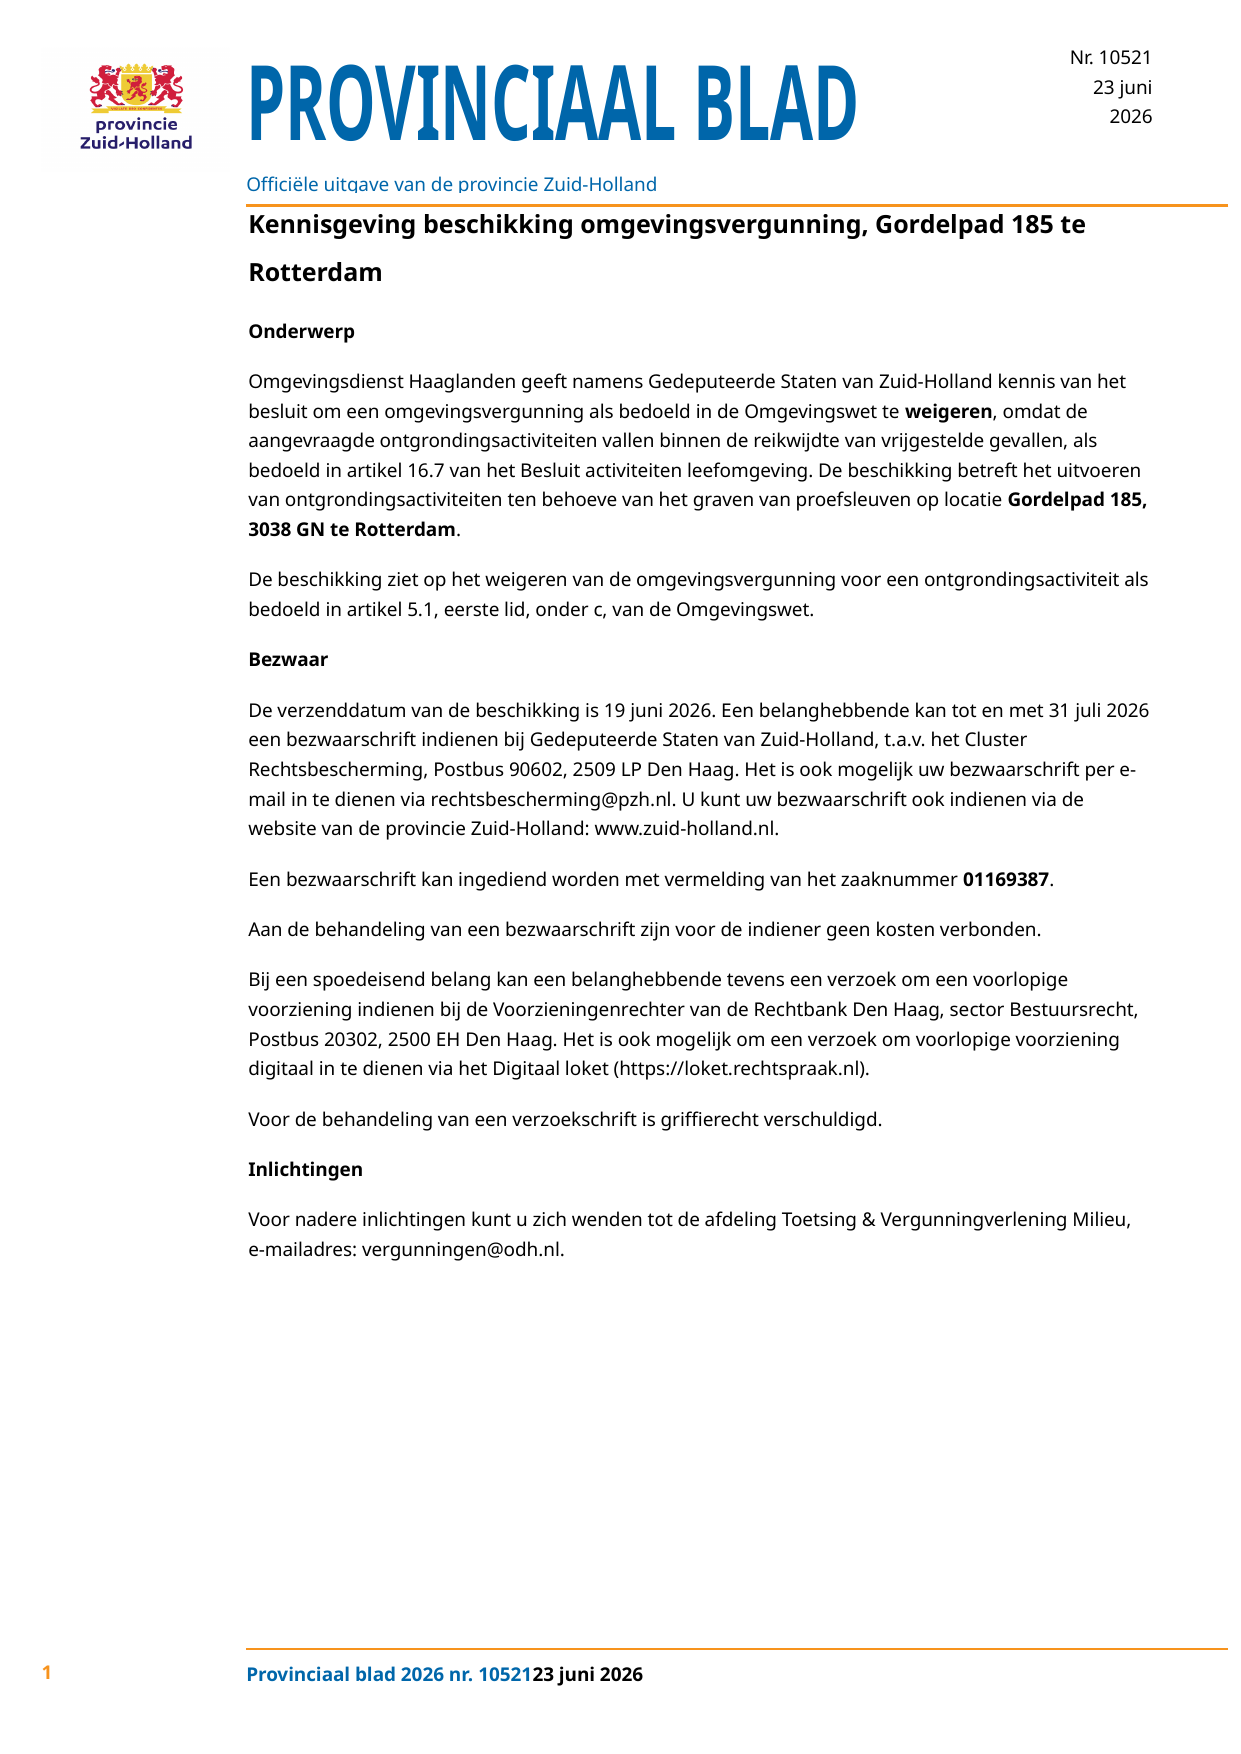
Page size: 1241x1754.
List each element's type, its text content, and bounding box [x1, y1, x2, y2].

text Bezwaar [248, 647, 1152, 672]
text De verzenddatum van de beschikking is 19 juni 2026. Een belanghebbende kan tot en met 31 juli 2026 een bezwaarschrift indienen bij Gedeputeerde Staten van Zuid-Holland, t.a.v. het Cluster Rechtsbescherming, Postbus 90602, 2509 LP Den Haag. Het is ook mogelijk uw bezwaarschrift per e-mail in te dienen via rechtsbescherming@pzh.nl. U kunt uw bezwaarschrift ook indienen via de website van de provincie Zuid-Holland: www.zuid-holland.nl. [248, 697, 1152, 841]
text Bij een spoedeisend belang kan een belanghebbende tevens een verzoek om een voorlopige voorziening indienen bij de Voorzieningenrechter van de Rechtbank Den Haag, sector Bestuursrecht, Postbus 20302, 2500 EH Den Haag. Het is ook mogelijk om een verzoek om voorlopige voorziening digitaal in te dienen via het Digitaal loket (https://loket.rechtspraak.nl). [248, 967, 1152, 1081]
text Een bezwaarschrift kan ingediend worden met vermelding van het zaaknummer 01169387. [248, 866, 1152, 892]
text Kennisgeving beschikking omgevingsvergunning, Gordelpad 185 te Rotterdam [248, 207, 1152, 288]
text Aan de behandeling van een bezwaarschrift zijn voor de indiener geen kosten verbonden. [248, 916, 1152, 942]
text Voor de behandeling van een verzoekschrift is griffierecht verschuldigd. [248, 1106, 1152, 1132]
text De beschikking ziet op het weigeren van de omgevingsvergunning voor een ontgrondingsactiviteit als bedoeld in artikel 5.1, eerste lid, onder c, van de Omgevingswet. [248, 567, 1152, 622]
text Voor nadere inlichtingen kunt u zich wenden tot de afdeling Toetsing & Vergunningverlening Milieu, e-mailadres: vergunningen@odh.nl. [248, 1207, 1152, 1262]
text Inlichtingen [248, 1156, 1152, 1182]
text Omgevingsdienst Haaglanden geeft namens Gedeputeerde Staten van Zuid-Holland kennis van het besluit om een omgevingsvergunning als bedoeld in de Omgevingswet te weigeren, omdat de aangevraagde ontgrondingsactiviteiten vallen binnen de reikwijdte van vrijgestelde gevallen, als bedoeld in artikel 16.7 van het Besluit activiteiten leefomgeving. De beschikking betreft het uitvoeren van ontgrondingsactiviteiten ten behoeve van het graven van proefsleuven op locatie Gordelpad 185, 3038 GN te Rotterdam. [248, 368, 1152, 542]
text Onderwerp [248, 318, 1152, 344]
picture [41, 47, 231, 172]
